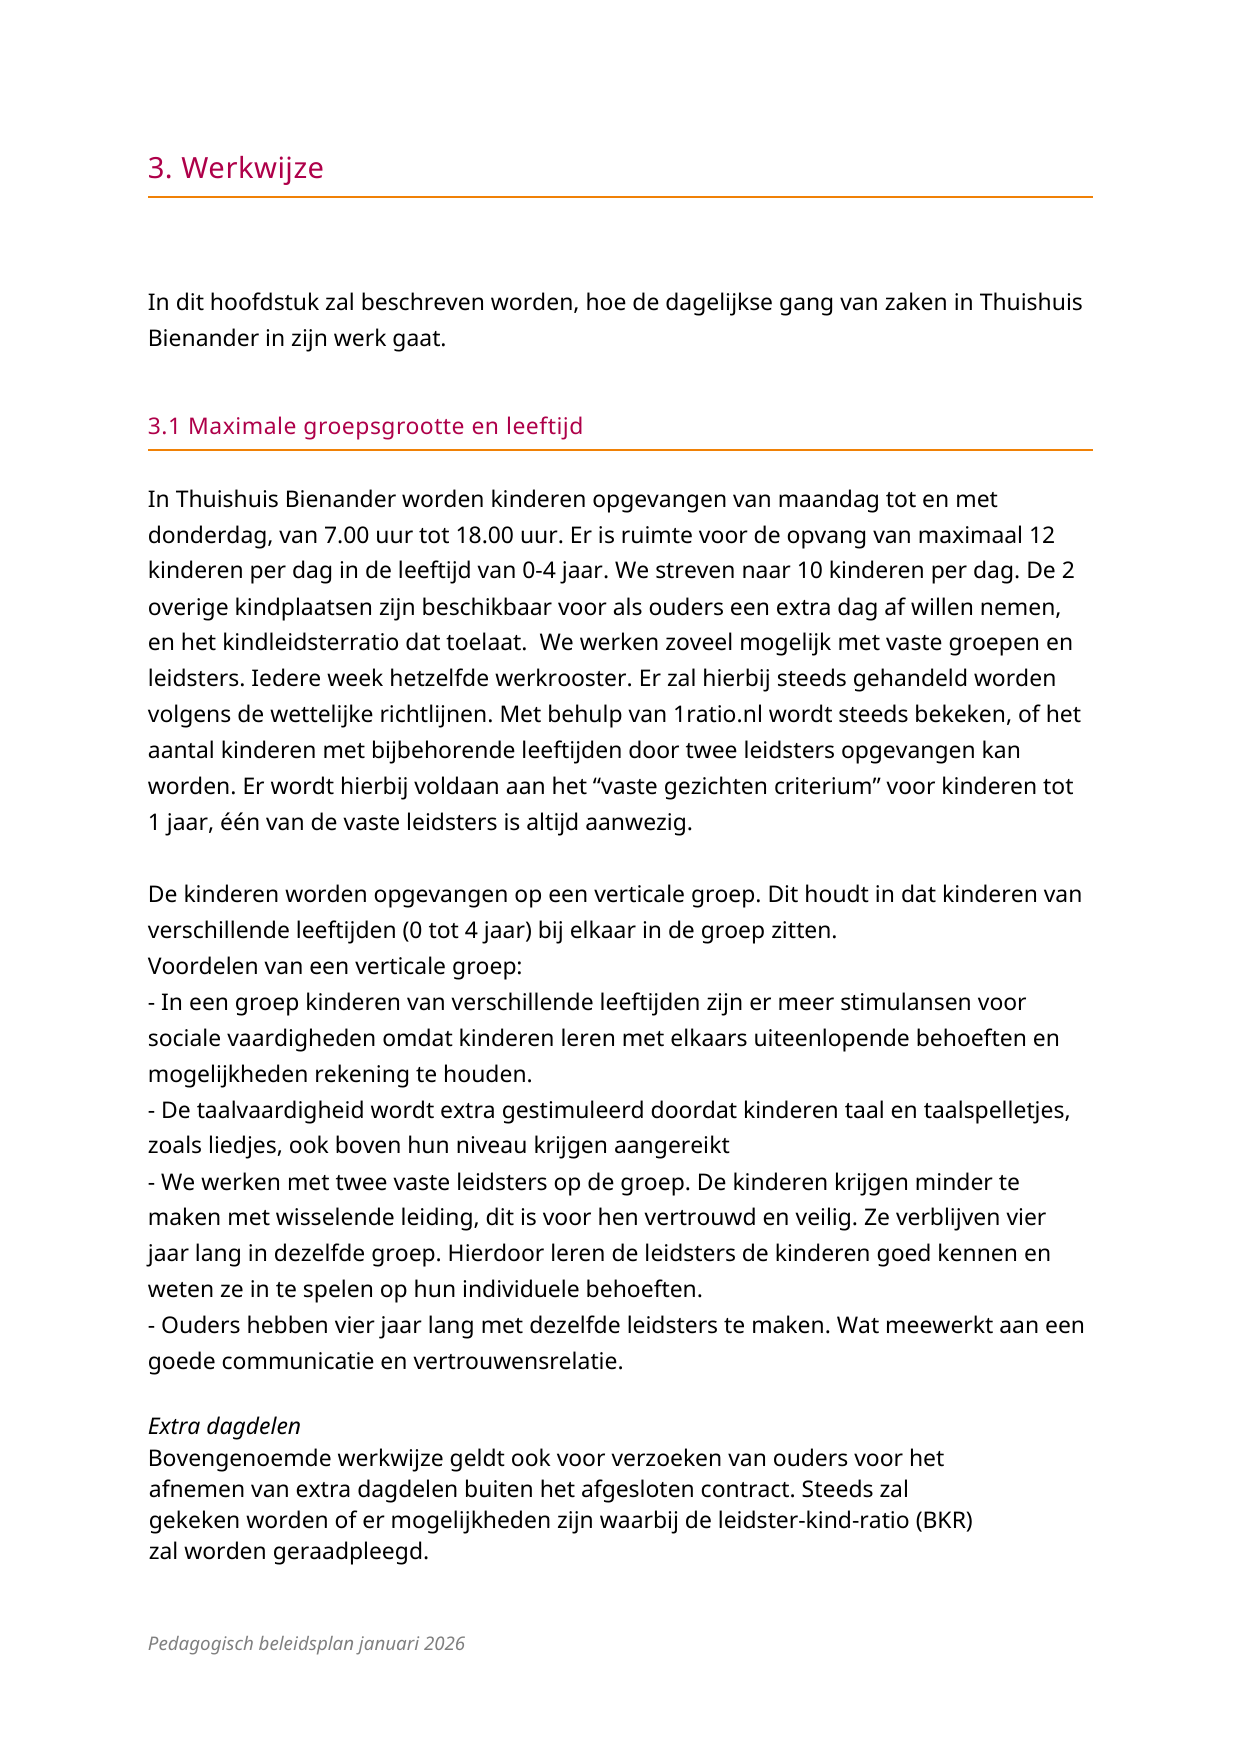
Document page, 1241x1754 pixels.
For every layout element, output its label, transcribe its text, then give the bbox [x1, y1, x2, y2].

title 3.1 Maximale groepsgrootte en leeftijd [148, 410, 1093, 449]
text In Thuishuis Bienander worden kinderen opgevangen van maandag tot en met donderdag, van 7.00 uur tot 18.00 uur. Er is ruimte voor de opvang van maximaal 12 kinderen per dag in de leeftijd van 0-4 jaar. We streven naar 10 kinderen per dag. De 2 overige kindplaatsen zijn beschikbaar voor als ouders een extra dag af willen nemen, en het kindleidsterratio dat toelaat. We werken zoveel mogelijk met vaste groepen en leidsters. Iedere week hetzelfde werkrooster. Er zal hierbij steeds gehandeld worden volgens de wettelijke richtlijnen. Met behulp van 1ratio.nl wordt steeds bekeken, of het aantal kinderen met bijbehorende leeftijden door twee leidsters opgevangen kan worden. Er wordt hierbij voldaan aan het “vaste gezichten criterium” voor kinderen tot 1 jaar, één van de vaste leidsters is altijd aanwezig. De kinderen worden opgevangen op een verticale groep. Dit houdt in dat kinderen van verschillende leeftijden (0 tot 4 jaar) bij elkaar in de groep zitten. Voordelen van een verticale groep: - In een groep kinderen van verschillende leeftijden zijn er meer stimulansen voor sociale vaardigheden omdat kinderen leren met elkaars uiteenlopende behoeften en mogelijkheden rekening te houden. - De taalvaardigheid wordt extra gestimuleerd doordat kinderen taal en taalspelletjes, zoals liedjes, ook boven hun niveau krijgen aangereikt - We werken met twee vaste leidsters op de groep. De kinderen krijgen minder te maken met wisselende leiding, dit is voor hen vertrouwd en veilig. Ze verblijven vier jaar lang in dezelfde groep. Hierdoor leren de leidsters de kinderen goed kennen en weten ze in te spelen op hun individuele behoeften. - Ouders hebben vier jaar lang met dezelfde leidsters te maken. Wat meewerkt aan een goede communicatie en vertrouwensrelatie. [148, 483, 1093, 1376]
text Bovengenoemde werkwijze geldt ook voor verzoeken van ouders voor het afnemen van extra dagdelen buiten het afgesloten contract. Steeds zal gekeken worden of er mogelijkheden zijn waarbij de leidster-kind-ratio (BKR) zal worden geraadpleegd. [148, 1441, 1000, 1566]
text Extra dagdelen [148, 1410, 1000, 1441]
title 3. Werkwijze [148, 148, 1093, 196]
text In dit hoofdstuk zal beschreven worden, hoe de dagelijkse gang van zaken in Thuishuis Bienander in zijn werk gaat. [148, 286, 1093, 353]
